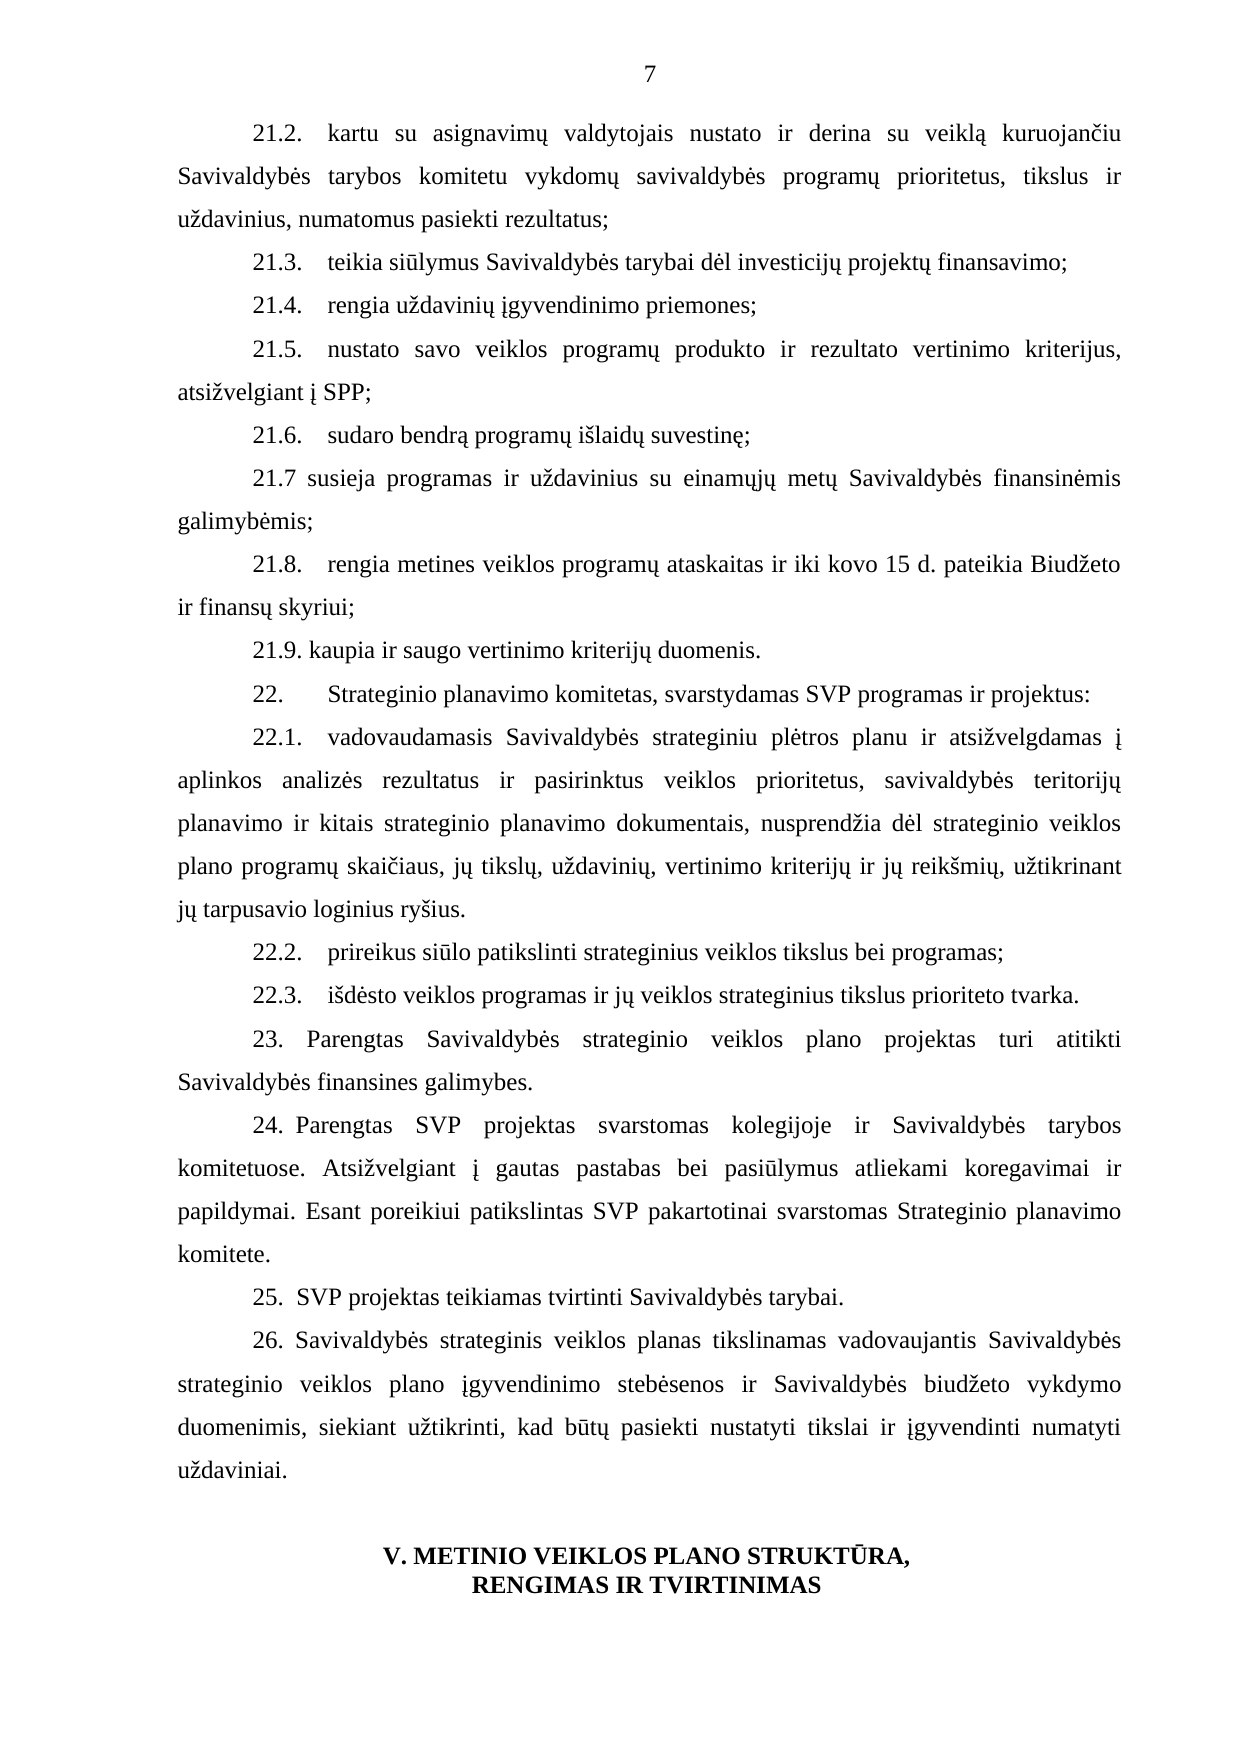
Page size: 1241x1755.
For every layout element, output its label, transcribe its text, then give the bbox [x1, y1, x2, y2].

text 21.4. rengia uždavinių įgyvendinimo priemones; [177, 291, 1122, 319]
text 26. Savivaldybės strateginis veiklos planas tikslinamas vadovaujantis Savivaldybės strateginio veiklos plano įgyvendinimo stebėsenos ir Savivaldybės biudžeto vykdymo duomenimis, siekiant užtikrinti, kad būtų pasiekti nustatyti tikslai ir įgyvendinti numatyti uždaviniai. [177, 1326, 1122, 1484]
text 25. SVP projektas teikiamas tvirtinti Savivaldybės tarybai. [177, 1282, 1122, 1311]
text V. METINIO VEIKLOS PLANO STRUKTŪRA, [177, 1541, 1122, 1570]
text Rengimas IR TVIRTINIMAS [177, 1570, 1122, 1599]
text 22.2. prireikus siūlo patikslinti strateginius veiklos tikslus bei programas; [177, 937, 1122, 966]
text 21.5. nustato savo veiklos programų produkto ir rezultato vertinimo kriterijus, atsižvelgiant į SPP; [177, 334, 1122, 406]
text 21.6. sudaro bendrą programų išlaidų suvestinę; [177, 420, 1122, 449]
text 21.3. teikia siūlymus Savivaldybės tarybai dėl investicijų projektų finansavimo; [177, 247, 1122, 276]
text 22. Strateginio planavimo komitetas, svarstydamas SVP programas ir projektus: [177, 679, 1122, 707]
text 21.7 susieja programas ir uždavinius su einamųjų metų Savivaldybės finansinėmis galimybėmis; [177, 463, 1122, 535]
text 22.1. vadovaudamasis Savivaldybės strateginiu plėtros planu ir atsižvelgdamas į aplinkos analizės rezultatus ir pasirinktus veiklos prioritetus, savivaldybės teritorijų planavimo ir kitais strateginio planavimo dokumentais, nusprendžia dėl strateginio veiklos plano programų skaičiaus, jų tikslų, uždavinių, vertinimo kriterijų ir jų reikšmių, užtikrinant jų tarpusavio loginius ryšius. [177, 722, 1122, 923]
text 24. Parengtas SVP projektas svarstomas kolegijoje ir Savivaldybės tarybos komitetuose. Atsižvelgiant į gautas pastabas bei pasiūlymus atliekami koregavimai ir papildymai. Esant poreikiui patikslintas SVP pakartotinai svarstomas Strateginio planavimo komitete. [177, 1110, 1122, 1268]
text 21.8. rengia metines veiklos programų ataskaitas ir iki kovo 15 d. pateikia Biudžeto ir finansų skyriui; [177, 549, 1122, 621]
text 22.3. išdėsto veiklos programas ir jų veiklos strateginius tikslus prioriteto tvarka. [177, 981, 1122, 1009]
text 21.2. kartu su asignavimų valdytojais nustato ir derina su veiklą kuruojančiu Savivaldybės tarybos komitetu vykdomų savivaldybės programų prioritetus, tikslus ir uždavinius, numatomus pasiekti rezultatus; [177, 118, 1122, 233]
text 21.9. kaupia ir saugo vertinimo kriterijų duomenis. [177, 636, 1122, 664]
text 23. Parengtas Savivaldybės strateginio veiklos plano projektas turi atitikti Savivaldybės finansines galimybes. [177, 1024, 1122, 1096]
